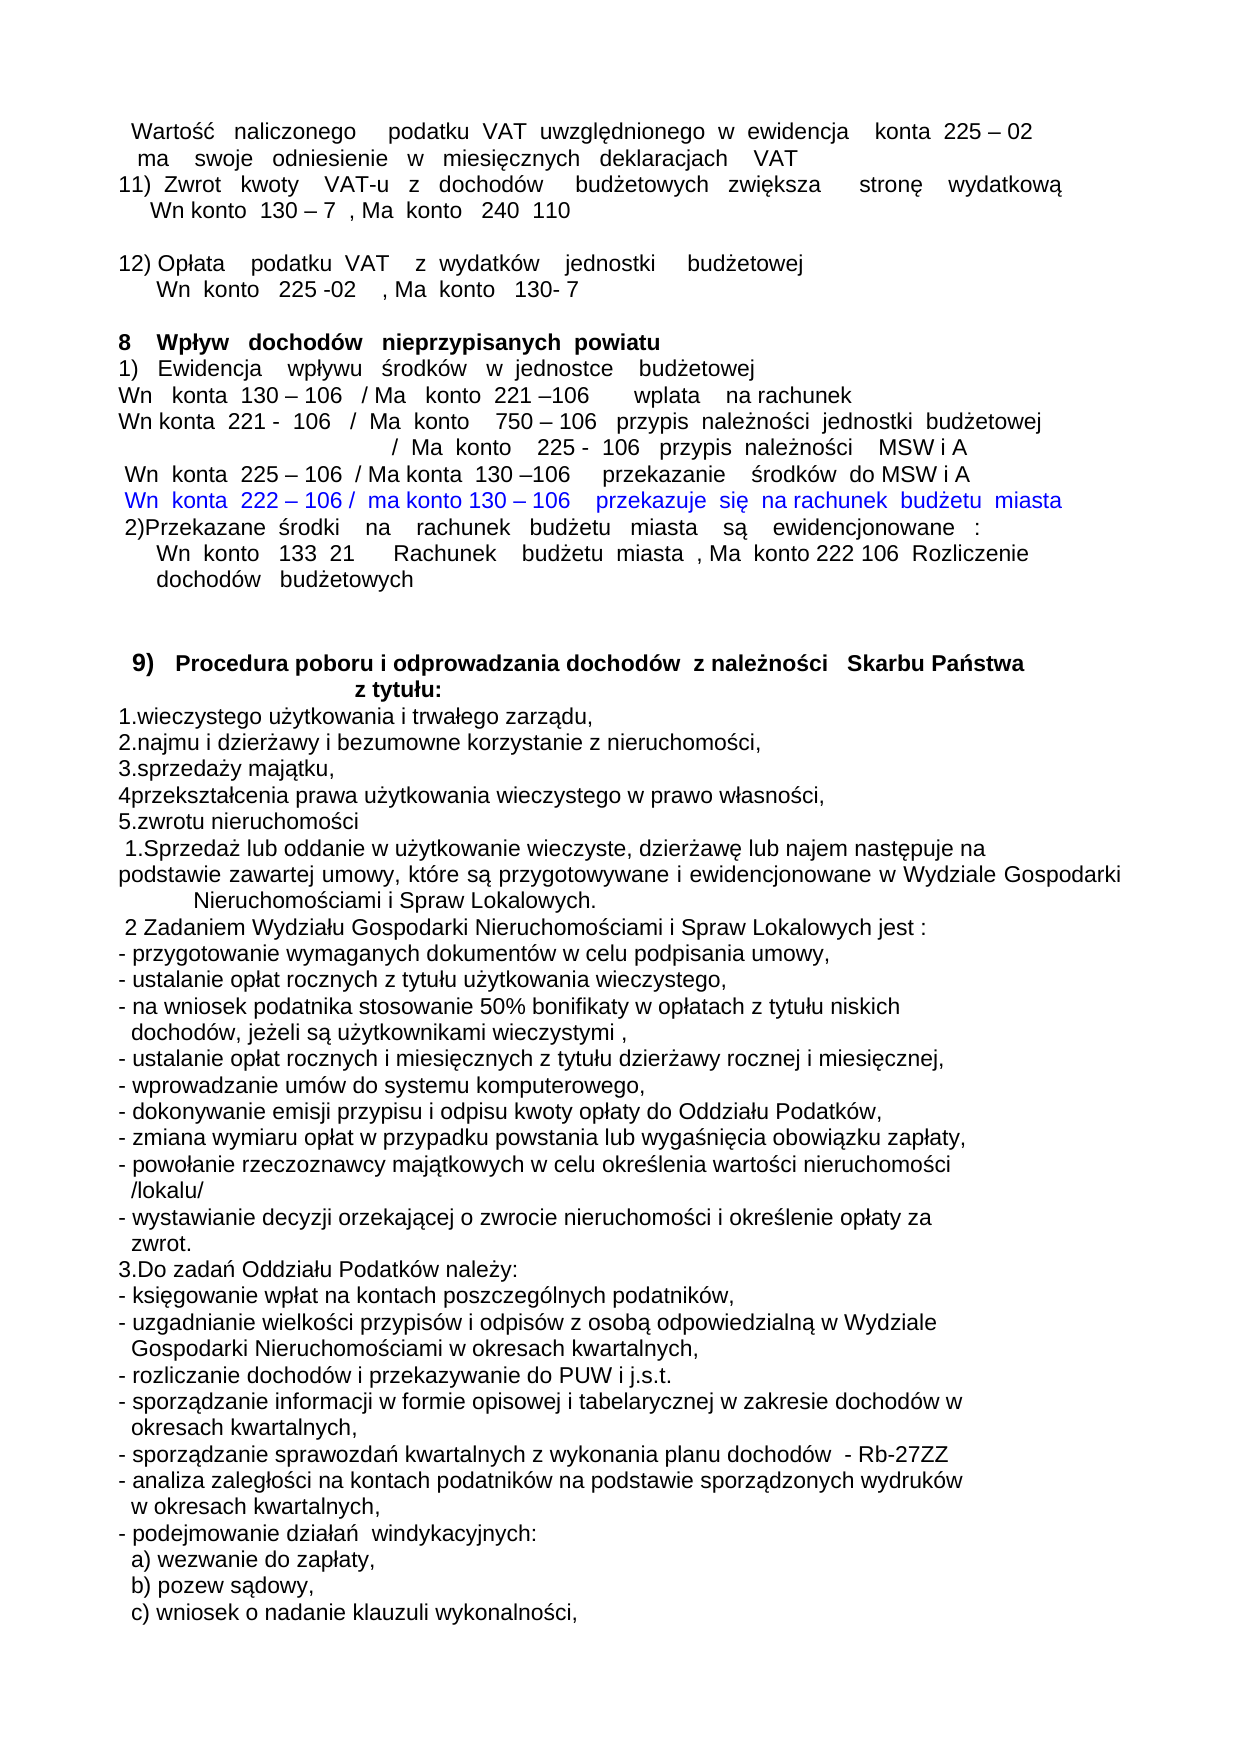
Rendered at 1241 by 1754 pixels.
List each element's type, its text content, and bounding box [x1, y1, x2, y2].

text a) wezwanie do zapłaty, [118, 1546, 1122, 1572]
text - księgowanie wpłat na kontach poszczególnych podatników, [118, 1282, 1122, 1309]
text Wn konta 222 – 106 / ma konto 130 – 106 przekazuje się na rachunek budżetu miasta [118, 487, 1122, 513]
list 1) Ewidencja wpływu środków w jednostce budżetowej [118, 355, 1122, 382]
text ma swoje odniesienie w miesięcznych deklaracjach VAT [118, 144, 1122, 171]
text - analiza zaległości na kontach podatników na podstawie sporządzonych wydruków [118, 1467, 1122, 1493]
text w okresach kwartalnych, [118, 1493, 1122, 1520]
text zwrot. [118, 1230, 1122, 1256]
text - ustalanie opłat rocznych z tytułu użytkowania wieczystego, [118, 966, 1122, 993]
text Wn konta 130 – 106 / Ma konto 221 –106 wplata na rachunek [118, 382, 1122, 408]
text / Ma konto 225 - 106 przypis należności MSW i A [118, 434, 1122, 461]
text 8 Wpływ dochodów nieprzypisanych powiatu [118, 329, 1122, 355]
text Gospodarki Nieruchomościami w okresach kwartalnych, [118, 1335, 1122, 1362]
text 2.najmu i dzierżawy i bezumowne korzystanie z nieruchomości, [118, 729, 1122, 755]
text - dokonywanie emisji przypisu i odpisu kwoty opłaty do Oddziału Podatków, [118, 1098, 1122, 1124]
text 9) Procedura poboru i odprowadzania dochodów z należności Skarbu Państwa [118, 648, 1122, 676]
text 5.zwrotu nieruchomości [118, 808, 1122, 834]
text - wprowadzanie umów do systemu komputerowego, [118, 1072, 1122, 1098]
text dochodów, jeżeli są użytkownikami wieczystymi , [118, 1019, 1122, 1045]
text z tytułu: [118, 676, 1122, 703]
text Wn konta 221 - 106 / Ma konto 750 – 106 przypis należności jednostki budżetowej [118, 408, 1122, 434]
text dochodów budżetowych [118, 566, 1122, 592]
text - ustalanie opłat rocznych i miesięcznych z tytułu dzierżawy rocznej i miesięcznej, [118, 1045, 1122, 1072]
text Wn konto 133 21 Rachunek budżetu miasta , Ma konto 222 106 Rozliczenie [118, 540, 1122, 566]
text Wn konto 130 – 7 , Ma konto 240 110 [118, 197, 1122, 223]
text Wn konta 225 – 106 / Ma konta 130 –106 przekazanie środków do MSW i A [118, 461, 1122, 487]
text 3.Do zadań Oddziału Podatków należy: [118, 1256, 1122, 1282]
text c) wniosek o nadanie klauzuli wykonalności, [118, 1599, 1122, 1625]
text 1.Sprzedaż lub oddanie w użytkowanie wieczyste, dzierżawę lub najem następuje na [118, 834, 1122, 861]
text 2)Przekazane środki na rachunek budżetu miasta są ewidencjonowane : [118, 513, 1122, 540]
text 11) Zwrot kwoty VAT-u z dochodów budżetowych zwiększa stronę wydatkową [118, 171, 1122, 197]
text okresach kwartalnych, [118, 1414, 1122, 1441]
text 2 Zadaniem Wydziału Gospodarki Nieruchomościami i Spraw Lokalowych jest : [118, 913, 1122, 940]
text - na wniosek podatnika stosowanie 50% bonifikaty w opłatach z tytułu niskich [118, 993, 1122, 1019]
text 3.sprzedaży majątku, [118, 755, 1122, 782]
text 4przekształcenia prawa użytkowania wieczystego w prawo własności, [118, 782, 1122, 808]
text 12) Opłata podatku VAT z wydatków jednostki budżetowej [118, 250, 1122, 276]
text 1.wieczystego użytkowania i trwałego zarządu, [118, 703, 1122, 729]
text - przygotowanie wymaganych dokumentów w celu podpisania umowy, [118, 940, 1122, 966]
text /lokalu/ [118, 1177, 1122, 1203]
text - rozliczanie dochodów i przekazywanie do PUW i j.s.t. [118, 1362, 1122, 1388]
text - wystawianie decyzji orzekającej o zwrocie nieruchomości i określenie opłaty za [118, 1203, 1122, 1230]
text - podejmowanie działań windykacyjnych: [118, 1520, 1122, 1546]
text - uzgadnianie wielkości przypisów i odpisów z osobą odpowiedzialną w Wydziale [118, 1309, 1122, 1335]
text - sporządzanie sprawozdań kwartalnych z wykonania planu dochodów - Rb-27ZZ [118, 1441, 1122, 1467]
text - zmiana wymiaru opłat w przypadku powstania lub wygaśnięcia obowiązku zapłaty, [118, 1124, 1122, 1151]
text podstawie zawartej umowy, które są przygotowywane i ewidencjonowane w Wydziale Gospodarki Nieruchomościami i Spraw Lokalowych. [118, 861, 1122, 913]
text Wartość naliczonego podatku VAT uwzględnionego w ewidencja konta 225 – 02 [118, 118, 1122, 144]
text Wn konto 225 -02 , Ma konto 130- 7 [118, 276, 1122, 303]
text - powołanie rzeczoznawcy majątkowych w celu określenia wartości nieruchomości [118, 1151, 1122, 1177]
text - sporządzanie informacji w formie opisowej i tabelarycznej w zakresie dochodów w [118, 1388, 1122, 1414]
text b) pozew sądowy, [118, 1572, 1122, 1599]
